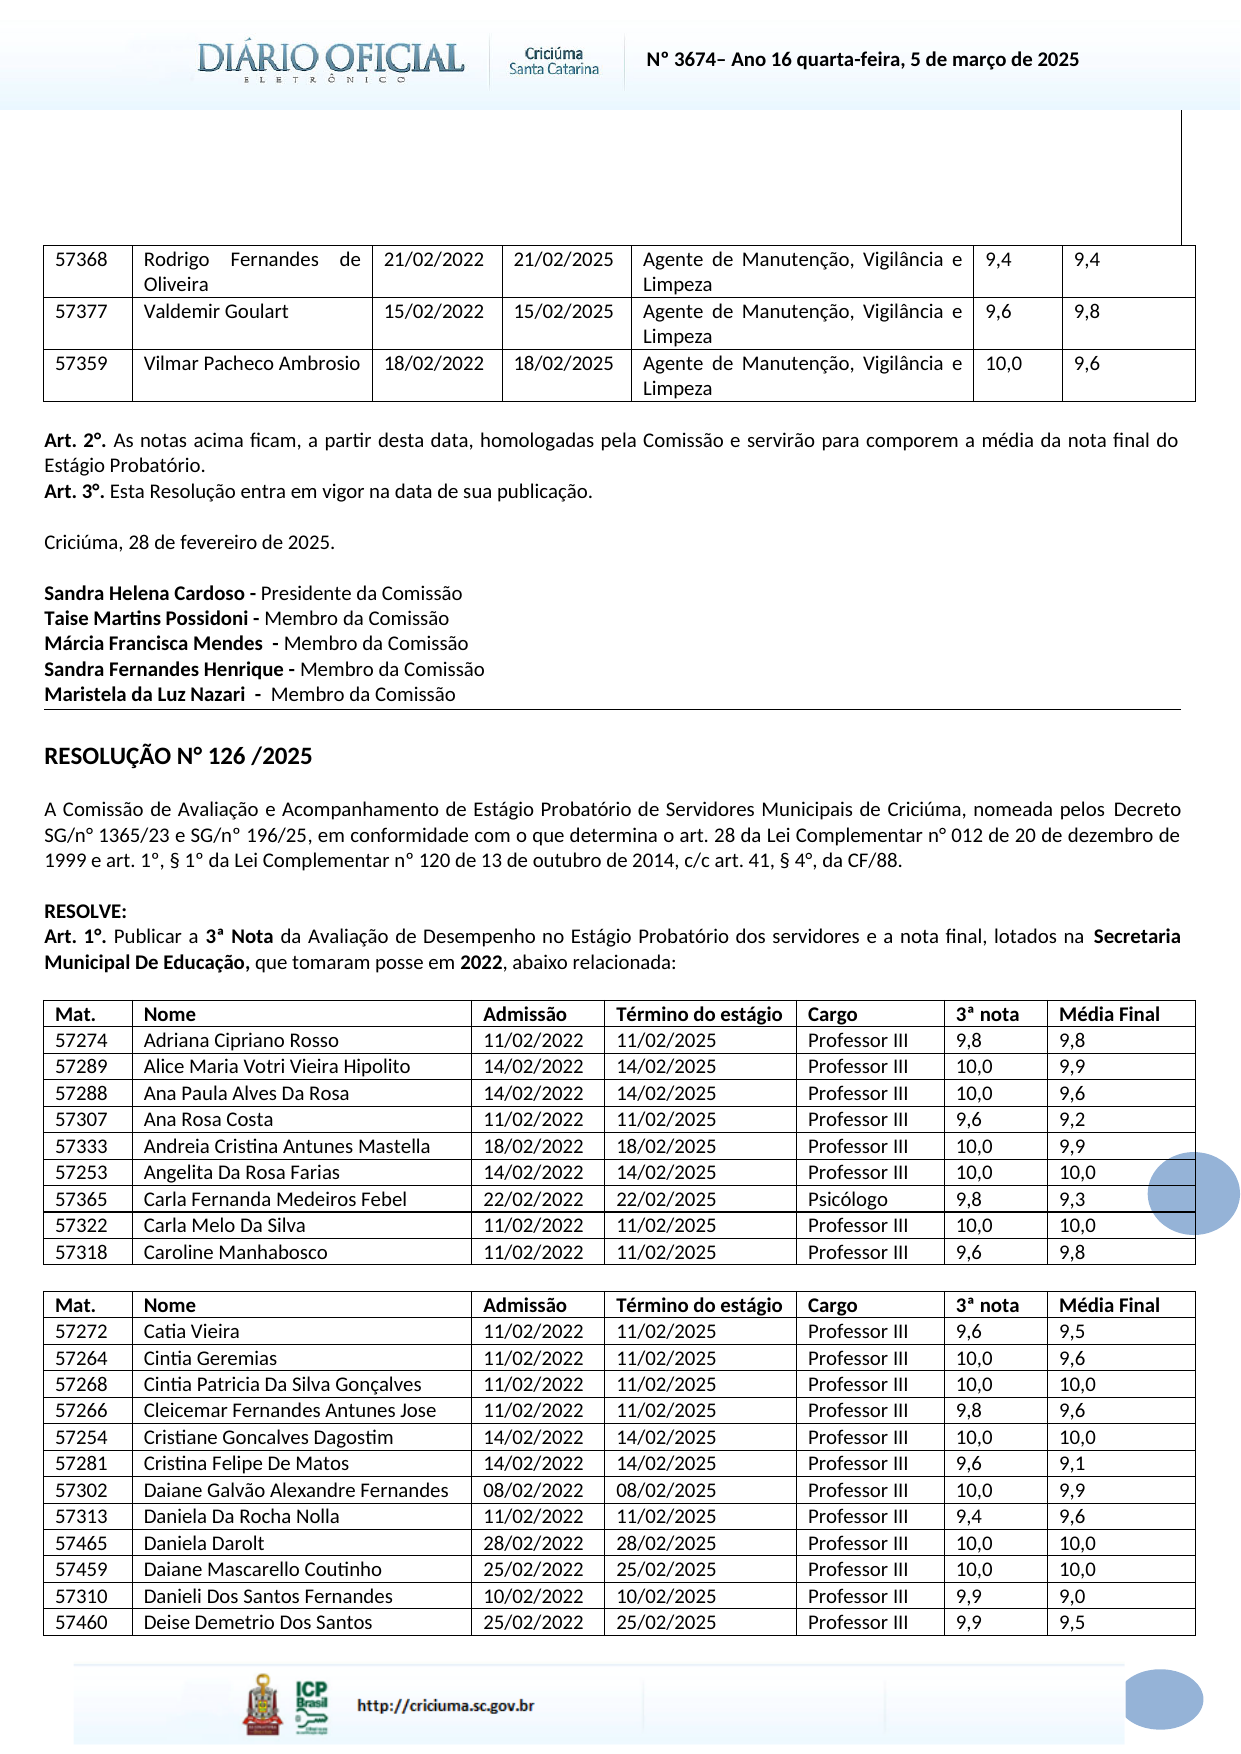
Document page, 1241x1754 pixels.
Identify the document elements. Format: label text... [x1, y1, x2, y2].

table_cell Professor III [797, 1027, 944, 1053]
table_cell 9,4 [974, 246, 1062, 297]
table_header Término do estágio [605, 1292, 796, 1317]
table_cell Deise Demetrio Dos Santos [133, 1609, 471, 1635]
table_cell Professor III [797, 1345, 944, 1370]
table_cell Professor III [797, 1609, 944, 1635]
table_cell 57268 [44, 1371, 132, 1397]
table_cell 10/02/2025 [605, 1583, 796, 1608]
table_cell Angelita Da Rosa Farias [133, 1160, 471, 1185]
text RESOLUÇÃO N° 126 /2025 [44, 741, 1181, 771]
table_cell 57253 [44, 1160, 132, 1185]
table_cell 11/02/2025 [605, 1027, 796, 1053]
text Maristela da Luz Nazari - Membro da Comissão [44, 681, 1181, 709]
table_cell Rodrigo Fernandes de Oliveira [133, 246, 372, 297]
table_cell 11/02/2025 [605, 1504, 796, 1529]
table_header Nome [133, 1001, 471, 1026]
table_cell 9,6 [1048, 1345, 1195, 1370]
table_cell 28/02/2022 [472, 1530, 604, 1555]
table_cell 57288 [44, 1080, 132, 1106]
table_cell Professor III [797, 1451, 944, 1476]
text Sandra Helena Cardoso - Presidente da Comissão [44, 580, 1181, 605]
table_cell 9,6 [1063, 350, 1195, 401]
table_header 3ª nota [945, 1292, 1047, 1317]
table_cell 11/02/2022 [472, 1107, 604, 1132]
table_header Mat. [44, 1001, 132, 1026]
table_header Admissão [472, 1001, 604, 1026]
table_cell Daniela Darolt [133, 1530, 471, 1555]
table_cell Professor III [797, 1080, 944, 1106]
table_cell 9,0 [1048, 1583, 1195, 1608]
table_cell 9,9 [1048, 1133, 1195, 1158]
table_cell Cristiane Goncalves Dagostim [133, 1424, 471, 1449]
text Criciúma, 28 de fevereiro de 2025. [44, 529, 1181, 554]
table_cell 11/02/2025 [605, 1107, 796, 1132]
table_cell 9,6 [974, 298, 1062, 349]
table_cell Cintia Patricia Da Silva Gonçalves [133, 1371, 471, 1397]
table_cell 9,6 [945, 1318, 1047, 1344]
table_cell Professor III [797, 1318, 944, 1344]
table_cell Andreia Cristina Antunes Mastella [133, 1133, 471, 1158]
table_cell 9,2 [1048, 1107, 1195, 1132]
table_cell 14/02/2025 [605, 1160, 796, 1185]
table_cell 14/02/2022 [472, 1451, 604, 1476]
table_cell 21/02/2025 [503, 246, 631, 297]
table_cell 57254 [44, 1424, 132, 1449]
table_cell 11/02/2025 [605, 1398, 796, 1423]
table_cell Professor III [797, 1556, 944, 1582]
table_cell 9,6 [945, 1107, 1047, 1132]
table_cell 9,9 [945, 1583, 1047, 1608]
table_cell 57377 [44, 298, 132, 349]
table_cell 14/02/2025 [605, 1080, 796, 1106]
table_cell 18/02/2022 [373, 350, 502, 401]
table_cell Professor III [797, 1371, 944, 1397]
table_cell 9,5 [1048, 1318, 1195, 1344]
table_cell 9,8 [1048, 1239, 1195, 1264]
table_cell 25/02/2025 [605, 1556, 796, 1582]
table_cell 22/02/2022 [472, 1186, 604, 1211]
table_cell 57459 [44, 1556, 132, 1582]
table_cell 9,5 [1048, 1609, 1195, 1635]
table_cell 11/02/2025 [605, 1213, 796, 1238]
table_cell 11/02/2025 [605, 1318, 796, 1344]
table_cell Professor III [797, 1424, 944, 1449]
table_cell 9,9 [1048, 1477, 1195, 1502]
table_cell 57274 [44, 1027, 132, 1053]
table_cell 11/02/2022 [472, 1027, 604, 1053]
table_cell 10,0 [1048, 1424, 1195, 1449]
table_cell Professor III [797, 1054, 944, 1079]
table_cell Cintia Geremias [133, 1345, 471, 1370]
table_cell 9,9 [945, 1609, 1047, 1635]
table_cell Daiane Mascarello Coutinho [133, 1556, 471, 1582]
table_cell Professor III [797, 1107, 944, 1132]
table_cell Professor III [797, 1133, 944, 1158]
table_cell Ana Paula Alves Da Rosa [133, 1080, 471, 1106]
table_cell 10/02/2022 [472, 1583, 604, 1608]
table_cell Professor III [797, 1213, 944, 1238]
table_cell 57281 [44, 1451, 132, 1476]
table_header Término do estágio [605, 1001, 796, 1026]
table_cell 57333 [44, 1133, 132, 1158]
table_header Nome [133, 1292, 471, 1317]
table_cell 14/02/2022 [472, 1160, 604, 1185]
table_cell 10,0 [945, 1530, 1047, 1555]
table_header Mat. [44, 1292, 132, 1317]
table_cell Daiane Galvão Alexandre Fernandes [133, 1477, 471, 1502]
table_cell 9,6 [945, 1451, 1047, 1476]
table_cell 11/02/2022 [472, 1504, 604, 1529]
text Art. 3°. Esta Resolução entra em vigor na data de sua publicação. [44, 478, 1181, 503]
table_cell Professor III [797, 1504, 944, 1529]
table_cell 11/02/2022 [472, 1398, 604, 1423]
table_cell 9,3 [1048, 1186, 1151, 1211]
table_cell 14/02/2022 [472, 1080, 604, 1106]
table_cell 25/02/2022 [472, 1609, 604, 1635]
table_cell Professor III [797, 1160, 944, 1185]
table_cell 08/02/2022 [472, 1477, 604, 1502]
table_cell Adriana Cipriano Rosso [133, 1027, 471, 1053]
table_cell Agente de Manutenção, Vigilância e Limpeza [632, 298, 973, 349]
table_cell Daniela Da Rocha Nolla [133, 1504, 471, 1529]
table_cell 21/02/2022 [373, 246, 502, 297]
table_cell 11/02/2025 [605, 1371, 796, 1397]
table_cell 57365 [44, 1186, 132, 1211]
table_cell 18/02/2025 [503, 350, 631, 401]
table_cell 10,0 [945, 1345, 1047, 1370]
table_cell 9,8 [945, 1398, 1047, 1423]
text Márcia Francisca Mendes - Membro da Comissão [44, 631, 1181, 656]
table_cell Vilmar Pacheco Ambrosio [133, 350, 372, 401]
table_cell 57318 [44, 1239, 132, 1264]
table_cell 57465 [44, 1530, 132, 1555]
table_cell 11/02/2022 [472, 1213, 604, 1238]
table_cell 57460 [44, 1609, 132, 1635]
table_cell 10,0 [945, 1160, 1047, 1185]
text Art. 1°. Publicar a 3ª Nota da Avaliação de Desempenho no Estágio Probatório dos servidores e a nota final, lotados na Secretaria Municipal De Educação, que tomaram posse em 2022, abaixo relacionada: [44, 923, 1181, 974]
table_cell 10,0 [945, 1477, 1047, 1502]
table_cell 18/02/2025 [605, 1133, 796, 1158]
table_cell Danieli Dos Santos Fernandes [133, 1583, 471, 1608]
table_cell 11/02/2022 [472, 1345, 604, 1370]
table_header Média Final [1048, 1001, 1195, 1026]
table_cell 9,8 [1048, 1027, 1195, 1053]
table_header Média Final [1048, 1292, 1195, 1317]
text A Comissão de Avaliação e Acompanhamento de Estágio Probatório de Servidores Municipais de Criciúma, nomeada pelos Decreto SG/n° 1365/23 e SG/nº 196/25, em conformidade com o que determina o art. 28 da Lei Complementar n° 012 de 20 de dezembro de 1999 e art. 1º, § 1º da Lei Complementar nº 120 de 13 de outubro de 2014, c/c art. 41, § 4°, da CF/88. [44, 796, 1181, 873]
table_cell 10,0 [945, 1556, 1047, 1582]
text Taise Martins Possidoni - Membro da Comissão [44, 605, 1181, 631]
table_header Admissão [472, 1292, 604, 1317]
table_cell Professor III [797, 1239, 944, 1264]
table_cell Caroline Manhabosco [133, 1239, 471, 1264]
table_cell 57359 [44, 350, 132, 401]
table_cell 14/02/2025 [605, 1451, 796, 1476]
table_cell Cleicemar Fernandes Antunes Jose [133, 1398, 471, 1423]
table_cell Alice Maria Votri Vieira Hipolito [133, 1054, 471, 1079]
table_cell Cristina Felipe De Matos [133, 1451, 471, 1476]
table_cell Psicólogo [797, 1186, 944, 1211]
table_cell 10,0 [945, 1080, 1047, 1106]
table_cell 11/02/2025 [605, 1345, 796, 1370]
table_cell 14/02/2022 [472, 1054, 604, 1079]
table_cell 9,1 [1048, 1451, 1195, 1476]
table_cell 9,4 [945, 1504, 1047, 1529]
table_cell 10,0 [945, 1054, 1047, 1079]
table_cell 9,6 [945, 1239, 1047, 1264]
table_cell 10,0 [1048, 1213, 1195, 1238]
table_cell 10,0 [1048, 1371, 1195, 1397]
table_cell 14/02/2022 [472, 1424, 604, 1449]
table_cell 57302 [44, 1477, 132, 1502]
table_cell Carla Fernanda Medeiros Febel [133, 1186, 471, 1211]
table_cell 18/02/2022 [472, 1133, 604, 1158]
table_cell Ana Rosa Costa [133, 1107, 471, 1132]
table_cell Carla Melo Da Silva [133, 1213, 471, 1238]
table_cell 14/02/2025 [605, 1054, 796, 1079]
table_cell 10,0 [974, 350, 1062, 401]
table_cell 10,0 [945, 1424, 1047, 1449]
table_cell 57264 [44, 1345, 132, 1370]
table_cell Valdemir Goulart [133, 298, 372, 349]
table_cell 10,0 [945, 1213, 1047, 1238]
table_cell 08/02/2025 [605, 1477, 796, 1502]
table_cell 9,6 [1048, 1504, 1195, 1529]
table_cell Catia Vieira [133, 1318, 471, 1344]
table_cell 57289 [44, 1054, 132, 1079]
table_cell 9,8 [945, 1186, 1047, 1211]
table_cell Professor III [797, 1583, 944, 1608]
table_cell 57368 [44, 246, 132, 297]
table_header Cargo [797, 1292, 944, 1317]
table_header Cargo [797, 1001, 944, 1026]
text Sandra Fernandes Henrique - Membro da Comissão [44, 656, 1181, 681]
text RESOLVE: [44, 898, 1181, 923]
table_cell 10,0 [1048, 1530, 1195, 1555]
table_cell 9,8 [1063, 298, 1195, 349]
table_cell 22/02/2025 [605, 1186, 796, 1211]
table_cell 11/02/2022 [472, 1239, 604, 1264]
text Art. 2°. As notas acima ficam, a partir desta data, homologadas pela Comissão e servirão para comporem a média da nota final do Estágio Probatório. [44, 427, 1181, 478]
table_cell 10,0 [1048, 1556, 1195, 1582]
table_cell 57322 [44, 1213, 132, 1238]
table_cell 9,9 [1048, 1054, 1195, 1079]
table_cell 25/02/2022 [472, 1556, 604, 1582]
table_header 3ª nota [945, 1001, 1047, 1026]
table_cell 9,4 [1063, 246, 1195, 297]
table_cell 11/02/2025 [605, 1239, 796, 1264]
table_cell Professor III [797, 1398, 944, 1423]
table_cell 28/02/2025 [605, 1530, 796, 1555]
table_cell 25/02/2025 [605, 1609, 796, 1635]
table_cell 57310 [44, 1583, 132, 1608]
table_cell 57272 [44, 1318, 132, 1344]
table_cell 14/02/2025 [605, 1424, 796, 1449]
table_cell 10,0 [1048, 1160, 1165, 1185]
table_cell 10,0 [945, 1371, 1047, 1397]
table_cell 11/02/2022 [472, 1318, 604, 1344]
table_cell 9,6 [1048, 1080, 1195, 1106]
table_cell Professor III [797, 1477, 944, 1502]
table_cell 9,6 [1048, 1398, 1195, 1423]
table_cell Agente de Manutenção, Vigilância e Limpeza [632, 246, 973, 297]
table_cell 9,8 [945, 1027, 1047, 1053]
table_cell 11/02/2022 [472, 1371, 604, 1397]
table_cell 15/02/2022 [373, 298, 502, 349]
table_cell Agente de Manutenção, Vigilância e Limpeza [632, 350, 973, 401]
table_cell 15/02/2025 [503, 298, 631, 349]
table_cell 57313 [44, 1504, 132, 1529]
table_cell 57266 [44, 1398, 132, 1423]
table_cell Professor III [797, 1530, 944, 1555]
table_cell 10,0 [945, 1133, 1047, 1158]
table_cell 57307 [44, 1107, 132, 1132]
